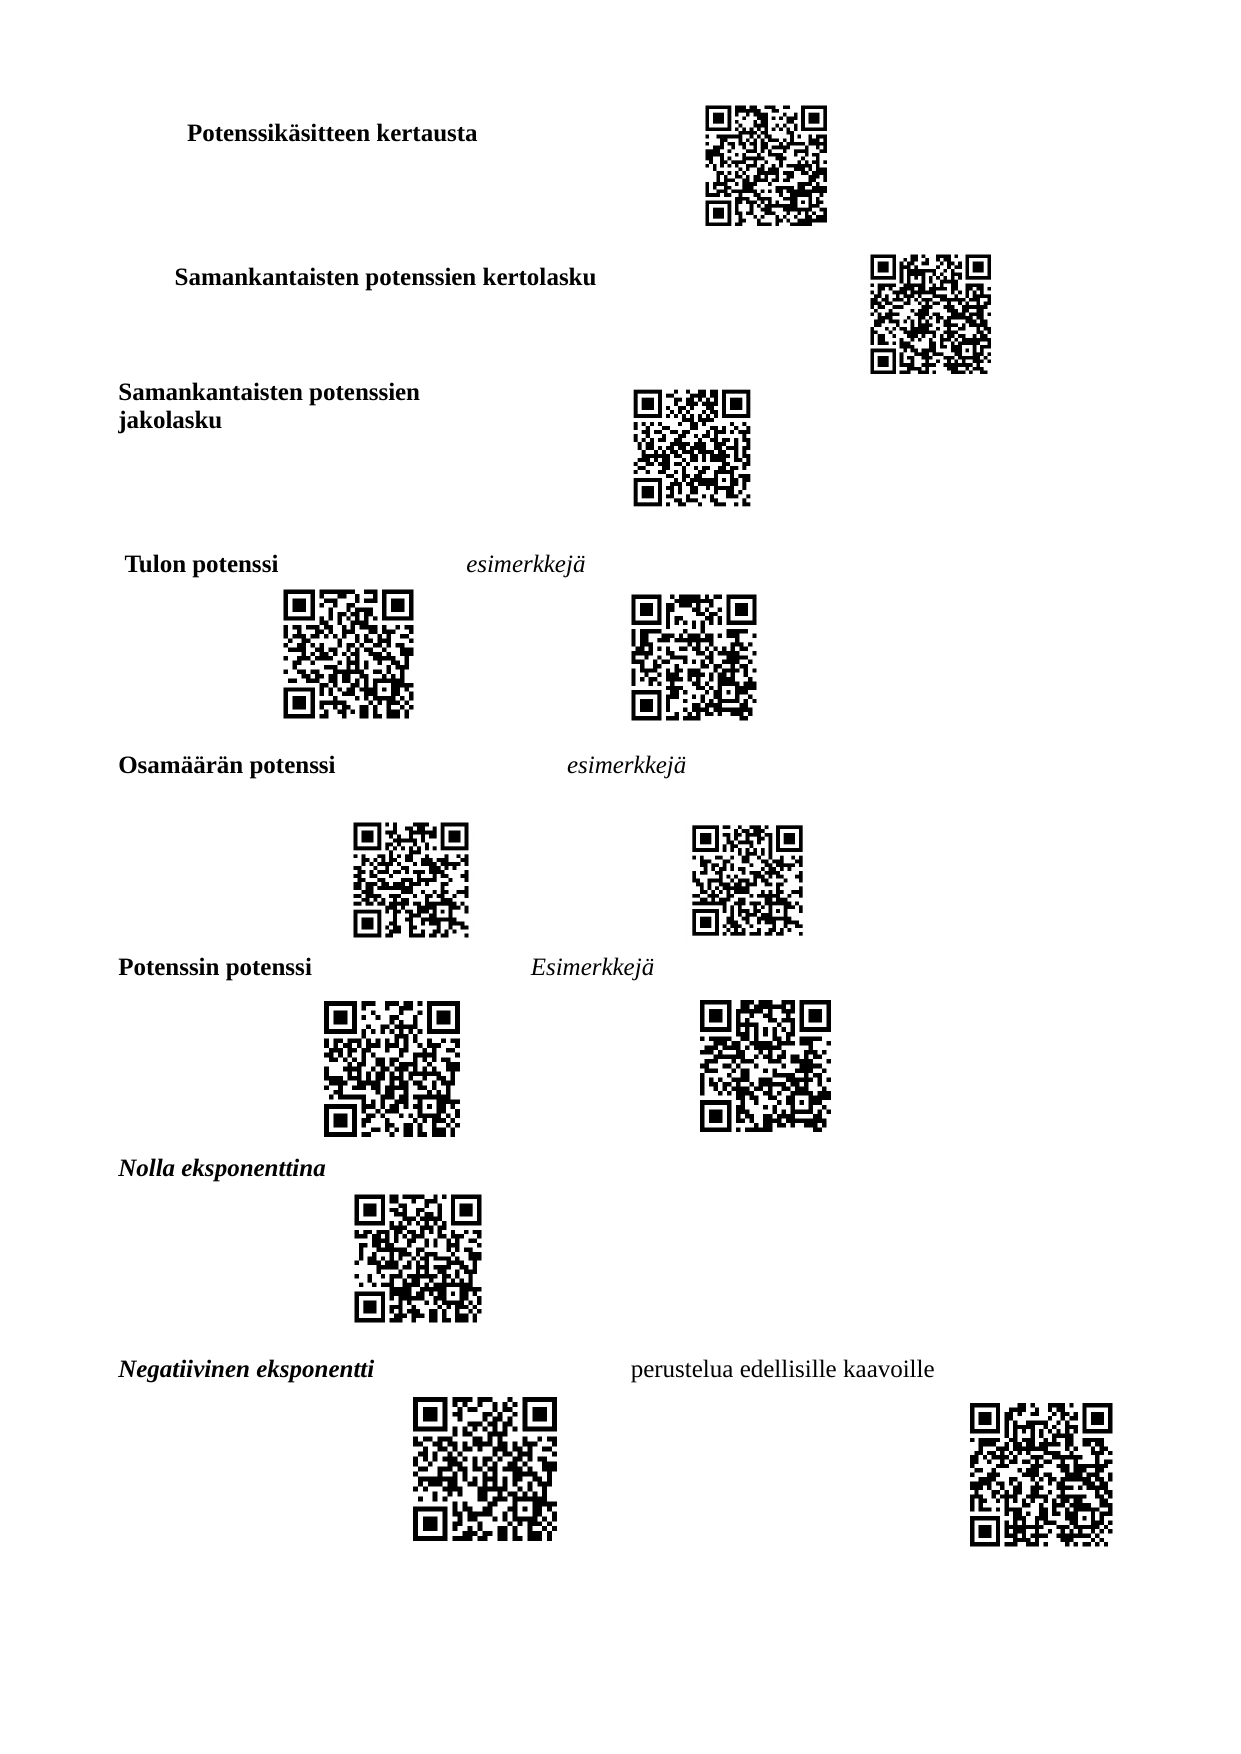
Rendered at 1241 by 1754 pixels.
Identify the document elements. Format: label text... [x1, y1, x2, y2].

text [999, 262, 1122, 291]
text Samankantaisten potenssien [118, 377, 1122, 406]
text [834, 118, 1122, 147]
text [759, 406, 1122, 434]
text jakolasku [118, 406, 625, 434]
text Samankantaisten potenssien kertolasku [118, 262, 862, 291]
text Potenssin potenssi Esimerkkejä [118, 952, 1122, 981]
text Potenssikäsitteen kertausta [118, 118, 697, 147]
text Nolla eksponenttina [118, 1153, 1122, 1182]
text Tulon potenssi esimerkkejä [118, 549, 1122, 578]
text Osamäärän potenssi esimerkkejä [118, 751, 1122, 779]
text Negatiivinen eksponentti perustelua edellisille kaavoille [118, 1354, 1122, 1383]
